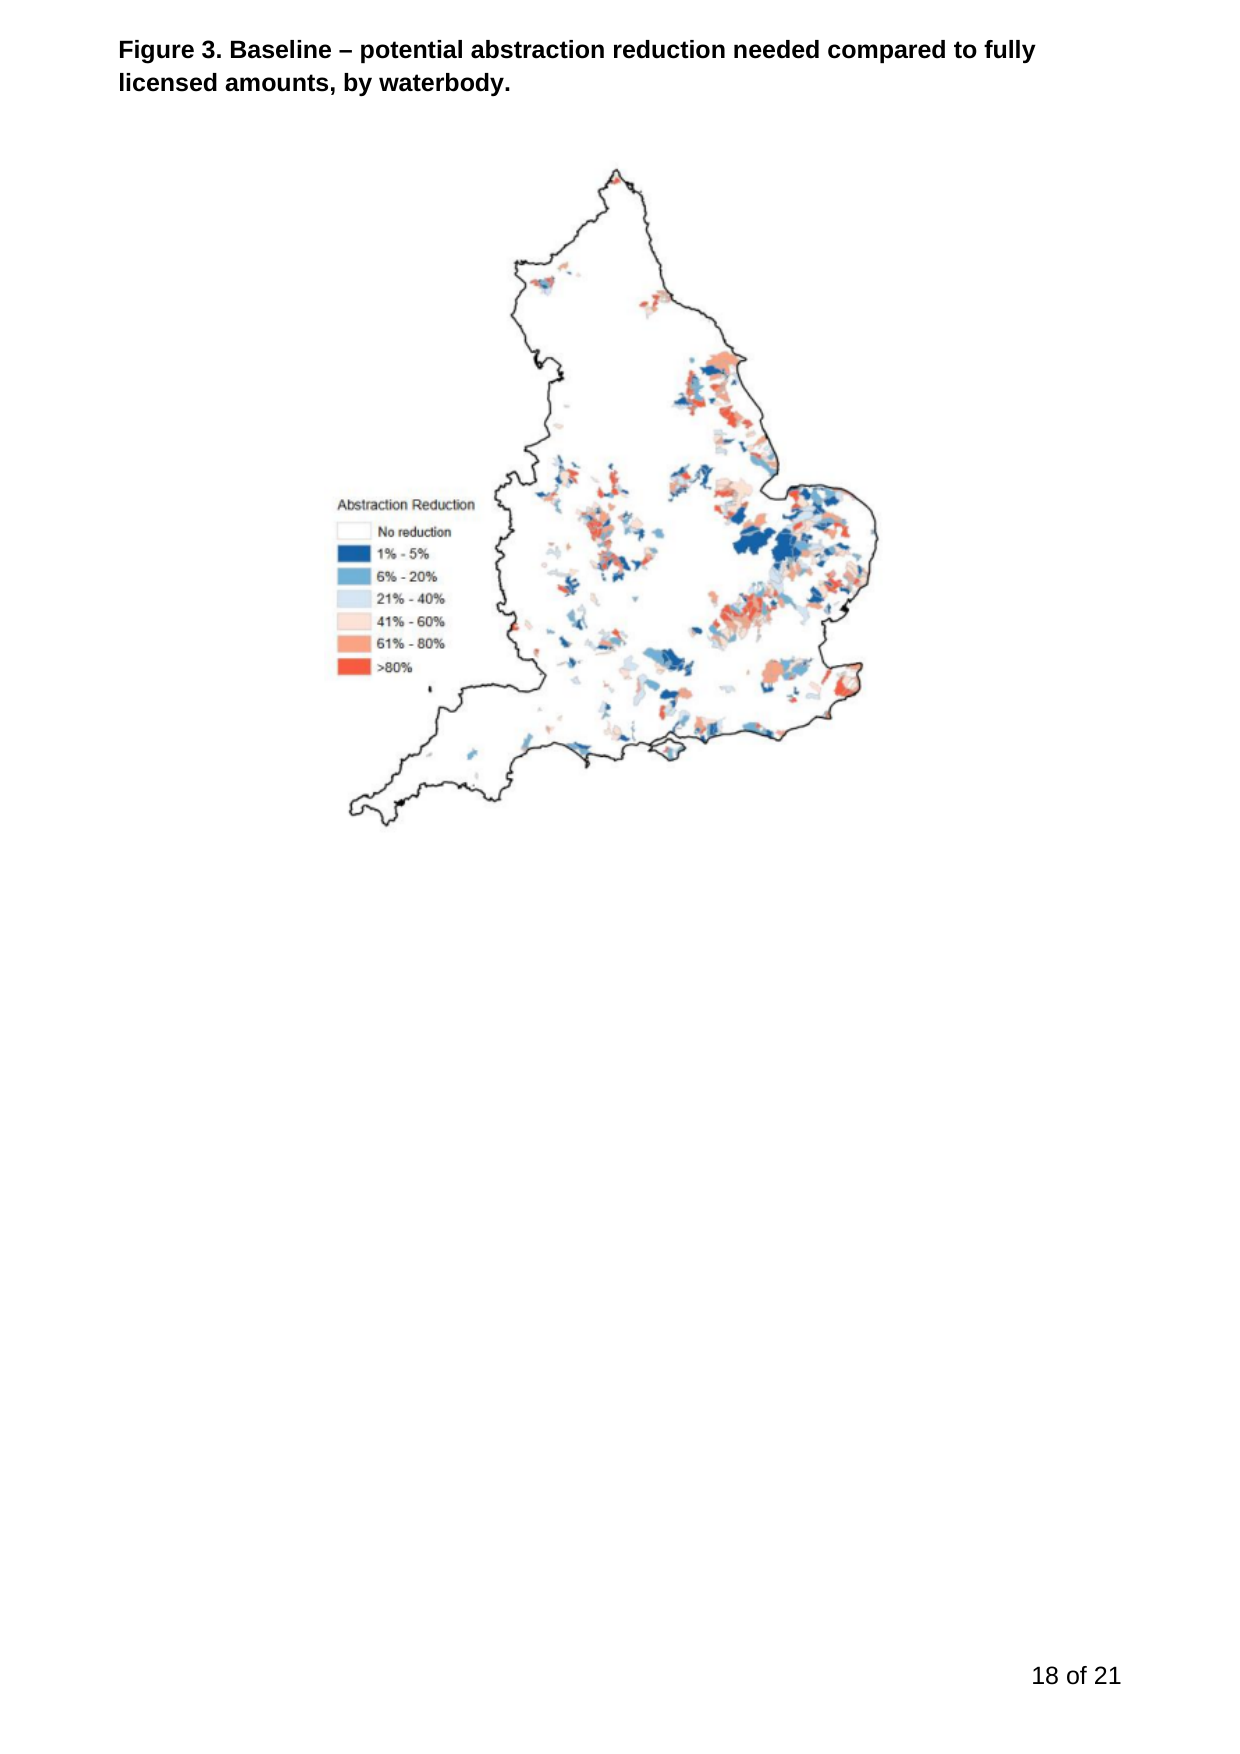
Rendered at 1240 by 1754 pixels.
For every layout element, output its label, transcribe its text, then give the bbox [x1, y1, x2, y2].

subtitle Figure 3. Baseline – potential abstraction reduction needed compared to fully licensed amounts, by waterbody. [118, 35, 1121, 97]
